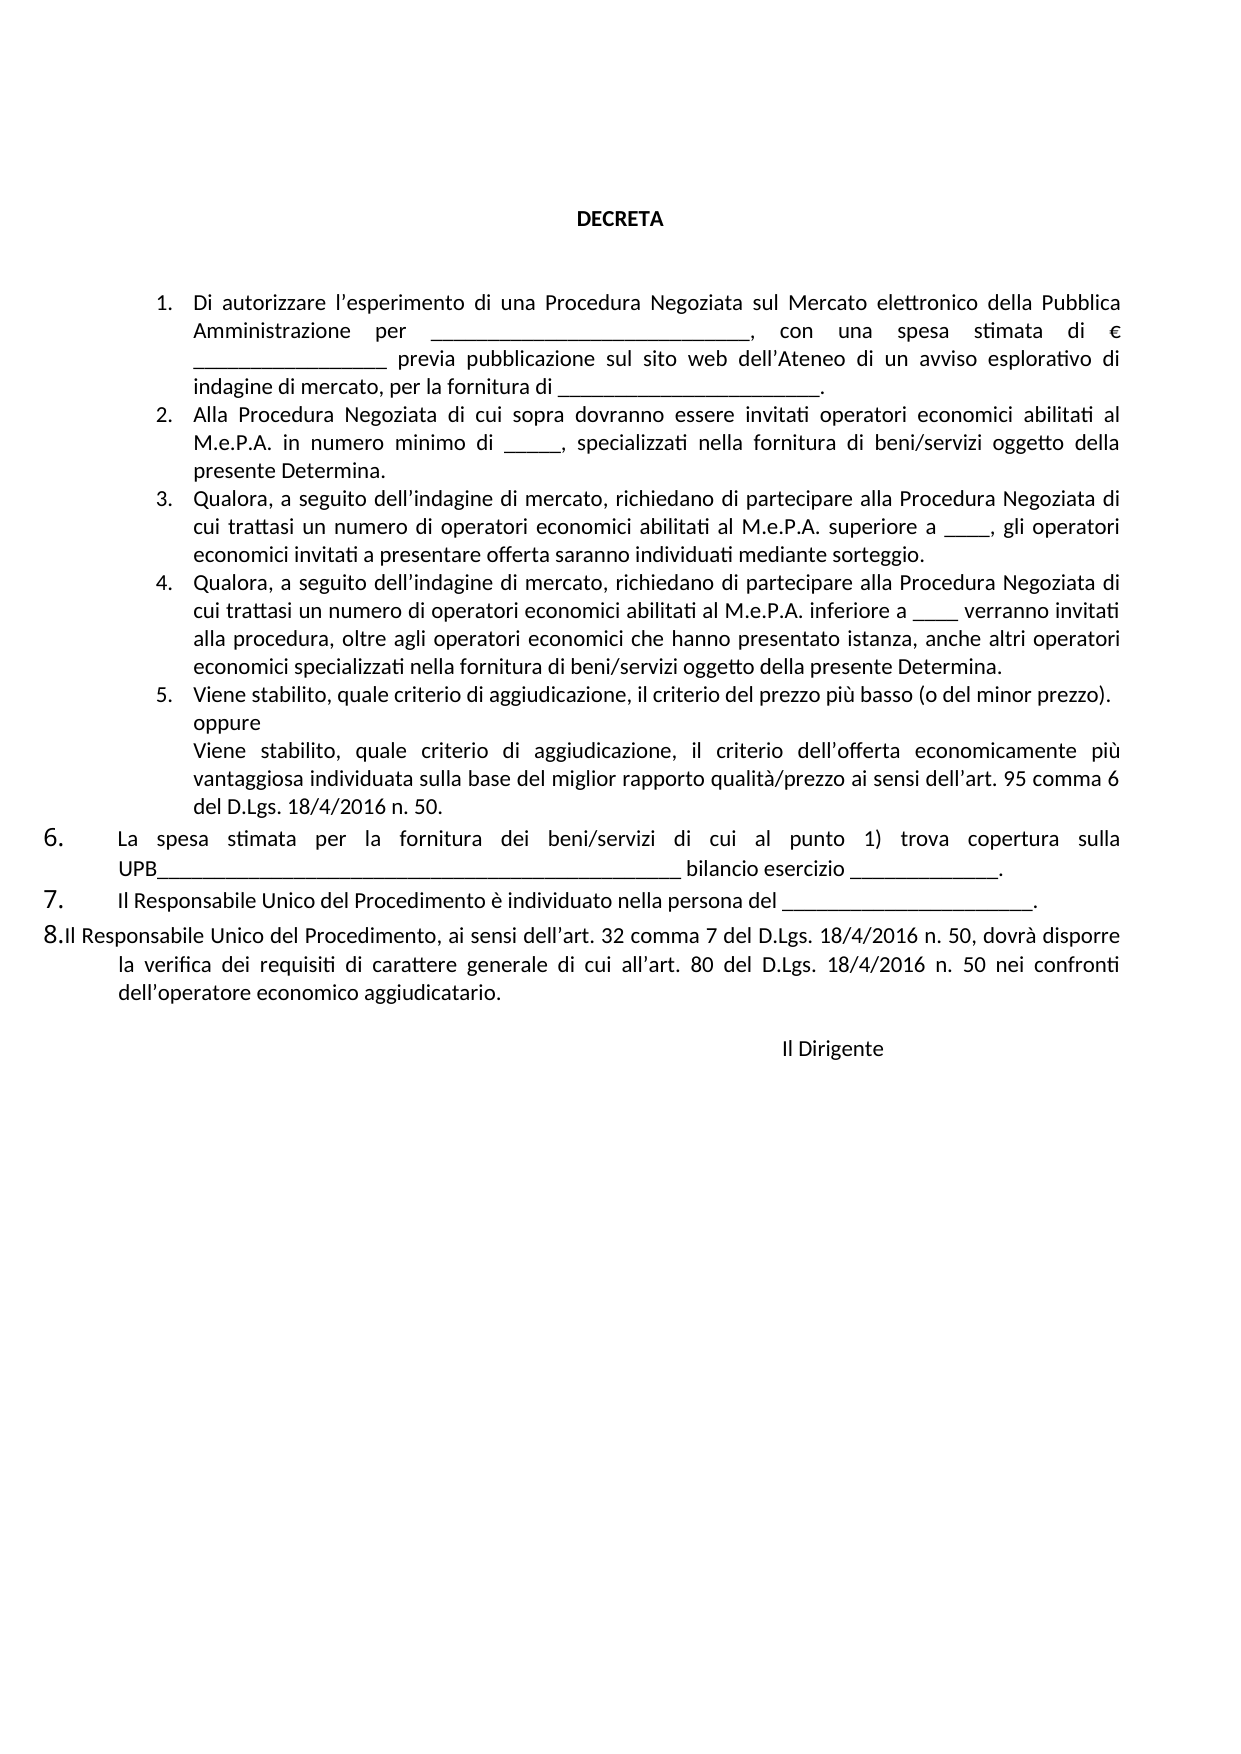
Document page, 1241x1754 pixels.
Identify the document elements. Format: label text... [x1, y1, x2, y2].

list Qualora, a seguito dell’indagine di mercato, richiedano di partecipare alla Procedura Negoziata di cui trattasi un numero di operatori economici abilitati al M.e.P.A. inferiore a ____ verranno invitati alla procedura, oltre agli operatori economici che hanno presentato istanza, anche altri operatori economici specializzati nella fornitura di beni/servizi oggetto della presente Determina. [156, 568, 1122, 680]
list Alla Procedura Negoziata di cui sopra dovranno essere invitati operatori economici abilitati al M.e.P.A. in numero minimo di _____, specializzati nella fornitura di beni/servizi oggetto della presente Determina. [156, 400, 1122, 484]
list Qualora, a seguito dell’indagine di mercato, richiedano di partecipare alla Procedura Negoziata di cui trattasi un numero di operatori economici abilitati al M.e.P.A. superiore a ____, gli operatori economici invitati a presentare offerta saranno individuati mediante sorteggio. [156, 484, 1122, 568]
list Il Responsabile Unico del Procedimento è individuato nella persona del ______________________. [43, 882, 1122, 916]
list La spesa stimata per la fornitura dei beni/servizi di cui al punto 1) trova copertura sulla UPB______________________________________________ bilancio esercizio _____________. [43, 820, 1122, 882]
text oppure [193, 708, 1122, 736]
text DECRETA [118, 204, 1122, 232]
list Il Responsabile Unico del Procedimento, ai sensi dell’art. 32 comma 7 del D.Lgs. 18/4/2016 n. 50, dovrà disporre la verifica dei requisiti di carattere generale di cui all’art. 80 del D.Lgs. 18/4/2016 n. 50 nei confronti dell’operatore economico aggiudicatario. [43, 916, 1122, 1006]
list Viene stabilito, quale criterio di aggiudicazione, il criterio del prezzo più basso (o del minor prezzo). [156, 680, 1122, 708]
list Di autorizzare l’esperimento di una Procedura Negoziata sul Mercato elettronico della Pubblica Amministrazione per ____________________________, con una spesa stimata di € _________________ previa pubblicazione sul sito web dell’Ateneo di un avviso esplorativo di indagine di mercato, per la fornitura di _______________________. [156, 288, 1122, 400]
text Viene stabilito, quale criterio di aggiudicazione, il criterio dell’offerta economicamente più vantaggiosa individuata sulla base del miglior rapporto qualità/prezzo ai sensi dell’art. 95 comma 6 del D.Lgs. 18/4/2016 n. 50. [193, 736, 1122, 820]
text Il Dirigente [708, 1034, 1122, 1062]
